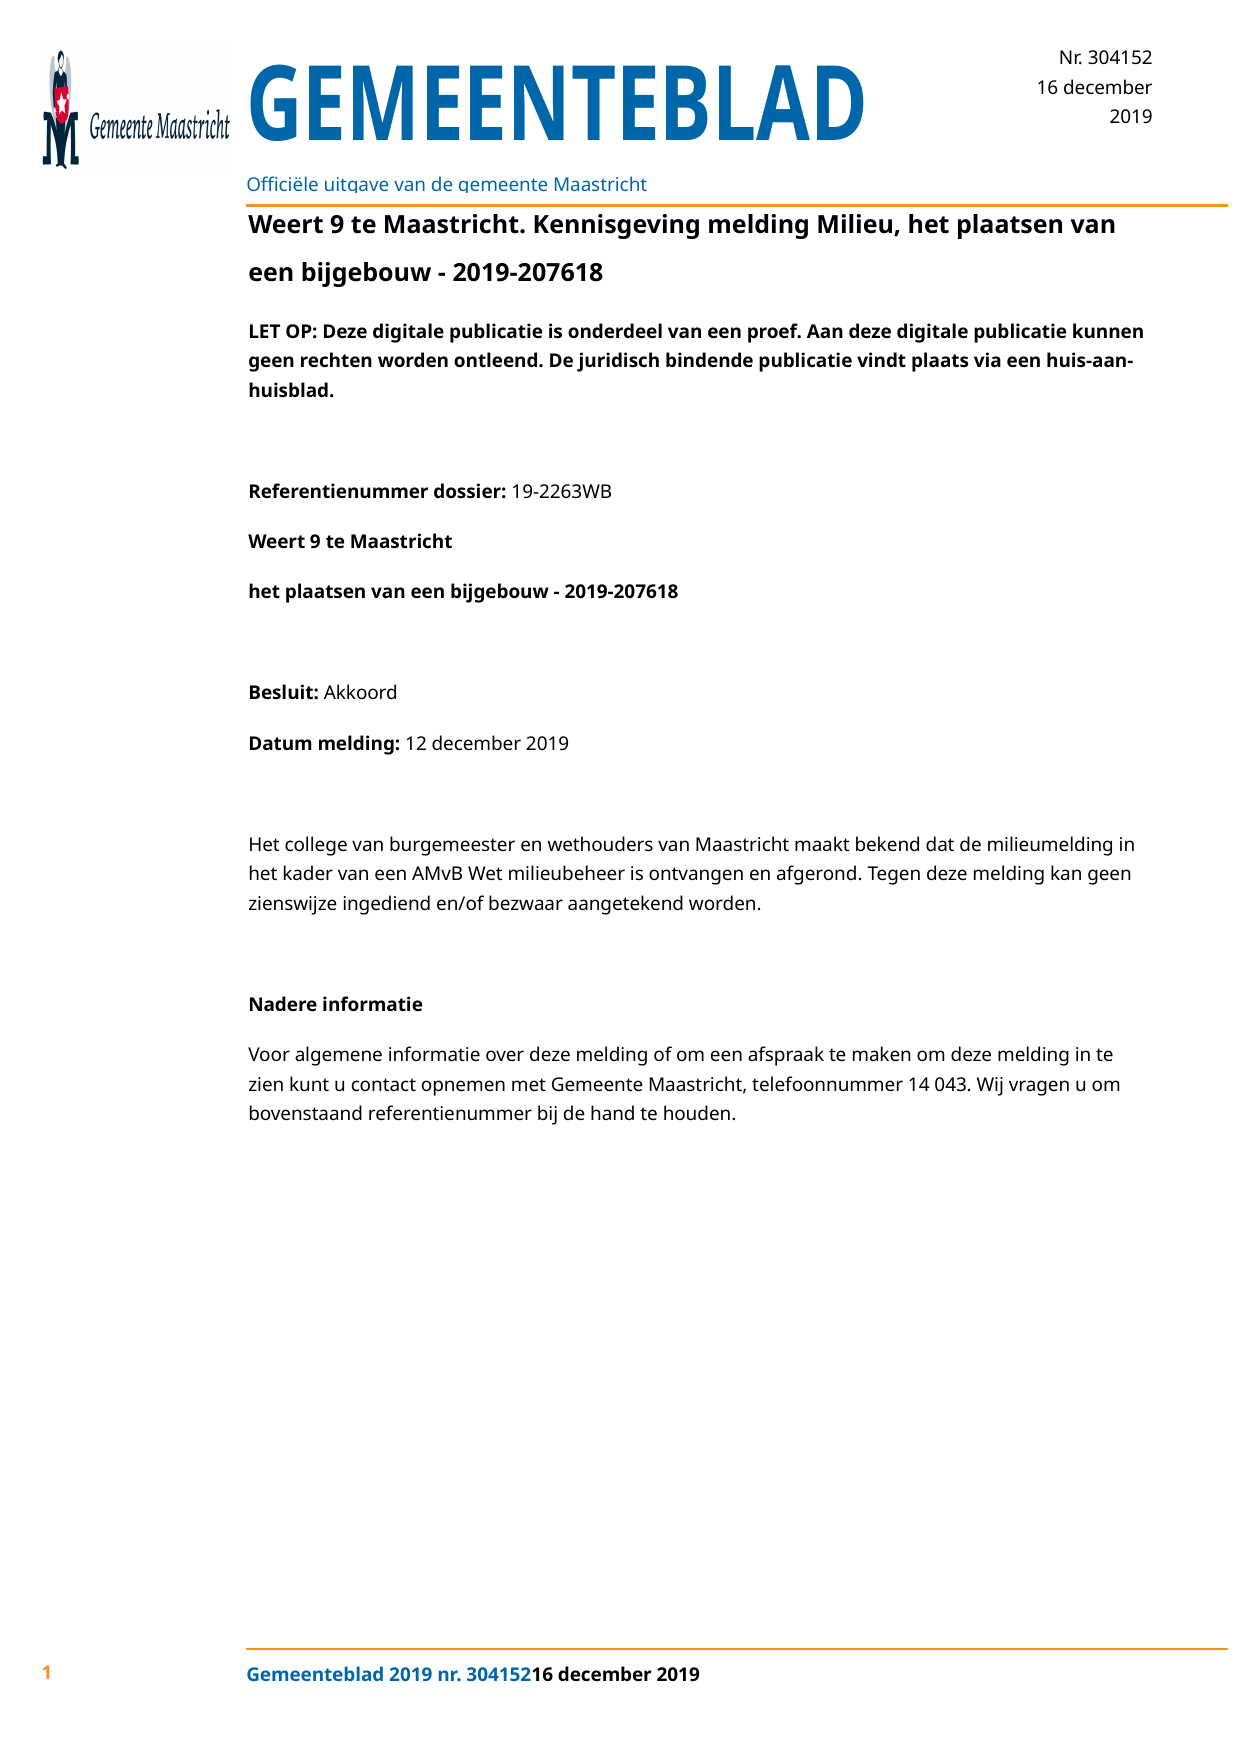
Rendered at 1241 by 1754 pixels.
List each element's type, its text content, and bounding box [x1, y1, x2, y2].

text het plaatsen van een bijgebouw - 2019-207618 [248, 579, 1152, 604]
text Referentienummer dossier: 19-2263WB [248, 478, 1152, 504]
text Nadere informatie [248, 991, 1152, 1017]
text LET OP: Deze digitale publicatie is onderdeel van een proef. Aan deze digitale publicatie kunnen geen rechten worden ontleend. De juridisch bindende publicatie vindt plaats via een huis-aan-huisblad. [248, 318, 1152, 403]
text Weert 9 te Maastricht [248, 528, 1152, 554]
picture [41, 47, 231, 172]
text Het college van burgemeester en wethouders van Maastricht maakt bekend dat de milieumelding in het kader van een AMvB Wet milieubeheer is ontvangen en afgerond. Tegen deze melding kan geen zienswijze ingediend en/of bezwaar aangetekend worden. [248, 831, 1152, 916]
text Voor algemene informatie over deze melding of om een afspraak te maken om deze melding in te zien kunt u contact opnemen met Gemeente Maastricht, telefoonnummer 14 043. Wij vragen u om bovenstaand referentienummer bij de hand te houden. [248, 1041, 1152, 1126]
text Weert 9 te Maastricht. Kennisgeving melding Milieu, het plaatsen van een bijgebouw - 2019-207618 [248, 207, 1152, 288]
text Besluit: Akkoord [248, 679, 1152, 705]
text Datum melding: 12 december 2019 [248, 730, 1152, 756]
